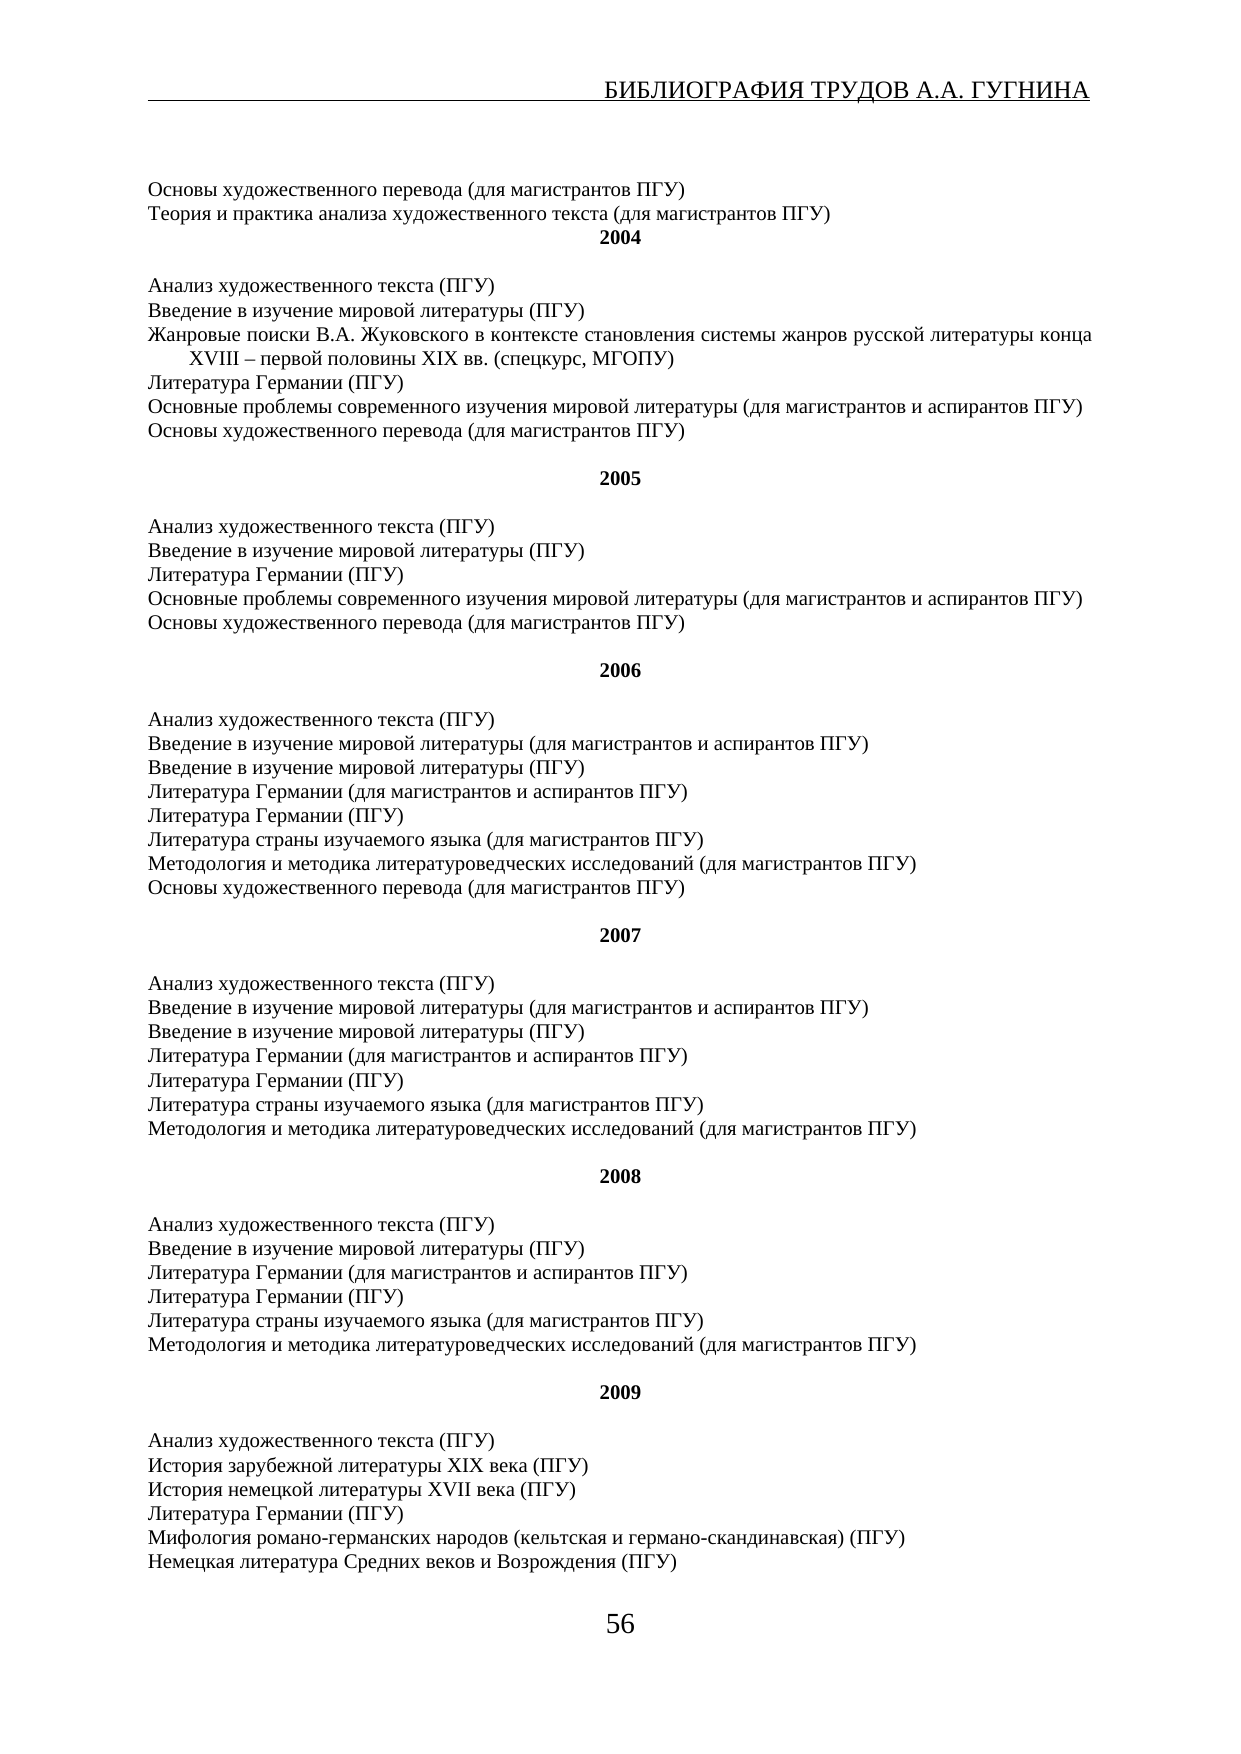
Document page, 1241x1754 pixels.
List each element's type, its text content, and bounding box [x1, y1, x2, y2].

text Методология и методика литературоведческих исследований (для магистрантов ПГУ) [148, 851, 1092, 875]
text Методология и методика литературоведческих исследований (для магистрантов ПГУ) [148, 1116, 1092, 1140]
text Анализ художественного текста (ПГУ) [148, 1428, 1092, 1452]
text Литература страны изучаемого языка (для магистрантов ПГУ) [148, 1092, 1092, 1116]
text Литература Германии (ПГУ) [148, 562, 1092, 586]
text Анализ художественного текста (ПГУ) [148, 1212, 1092, 1236]
text Литература Германии (для магистрантов и аспирантов ПГУ) [148, 779, 1092, 803]
text 2004 [148, 225, 1092, 249]
text 2009 [148, 1380, 1092, 1404]
text Литература Германии (для магистрантов и аспирантов ПГУ) [148, 1260, 1092, 1284]
text Литература страны изучаемого языка (для магистрантов ПГУ) [148, 827, 1092, 851]
text Немецкая литература Средних веков и Возрождения (ПГУ) [148, 1549, 1092, 1573]
text Основы художественного перевода (для магистрантов ПГУ) [148, 610, 1092, 634]
text Анализ художественного текста (ПГУ) [148, 273, 1092, 297]
text 2007 [148, 923, 1092, 947]
text Мифология романо-германских народов (кельтская и германо-скандинавская) (ПГУ) [148, 1525, 1092, 1549]
text Основные проблемы современного изучения мировой литературы (для магистрантов и аспирантов ПГУ) [148, 394, 1092, 418]
text Основы художественного перевода (для магистрантов ПГУ) [148, 177, 1092, 201]
text Методология и методика литературоведческих исследований (для магистрантов ПГУ) [148, 1332, 1092, 1356]
text 2005 [148, 466, 1092, 490]
text Теория и практика анализа художественного текста (для магистрантов ПГУ) [148, 201, 1092, 225]
text Анализ художественного текста (ПГУ) [148, 514, 1092, 538]
text Введение в изучение мировой литературы (ПГУ) [148, 1019, 1092, 1043]
text История немецкой литературы XVII века (ПГУ) [148, 1477, 1092, 1501]
text Литература страны изучаемого языка (для магистрантов ПГУ) [148, 1308, 1092, 1332]
text 2008 [148, 1164, 1092, 1188]
text Основные проблемы современного изучения мировой литературы (для магистрантов и аспирантов ПГУ) [148, 586, 1092, 610]
text История зарубежной литературы XIX века (ПГУ) [148, 1452, 1092, 1477]
text Жанровые поиски В.А. Жуковского в контексте становления системы жанров русской литературы конца XVIII – первой половины XIX вв. (спецкурс, МГОПУ) [148, 322, 1092, 370]
text Введение в изучение мировой литературы (ПГУ) [148, 297, 1092, 322]
text Литература Германии (для магистрантов и аспирантов ПГУ) [148, 1043, 1092, 1067]
text Основы художественного перевода (для магистрантов ПГУ) [148, 418, 1092, 442]
text Введение в изучение мировой литературы (для магистрантов и аспирантов ПГУ) [148, 731, 1092, 755]
text Введение в изучение мировой литературы (ПГУ) [148, 755, 1092, 779]
text Анализ художественного текста (ПГУ) [148, 971, 1092, 995]
text Литература Германии (ПГУ) [148, 1501, 1092, 1525]
text Основы художественного перевода (для магистрантов ПГУ) [148, 875, 1092, 899]
text 2006 [148, 658, 1092, 682]
text Литература Германии (ПГУ) [148, 803, 1092, 827]
text Введение в изучение мировой литературы (ПГУ) [148, 1236, 1092, 1260]
text Литература Германии (ПГУ) [148, 1067, 1092, 1092]
text Литература Германии (ПГУ) [148, 1284, 1092, 1308]
text Литература Германии (ПГУ) [148, 370, 1092, 394]
text Введение в изучение мировой литературы (ПГУ) [148, 538, 1092, 562]
text Анализ художественного текста (ПГУ) [148, 707, 1092, 731]
text Введение в изучение мировой литературы (для магистрантов и аспирантов ПГУ) [148, 995, 1092, 1019]
